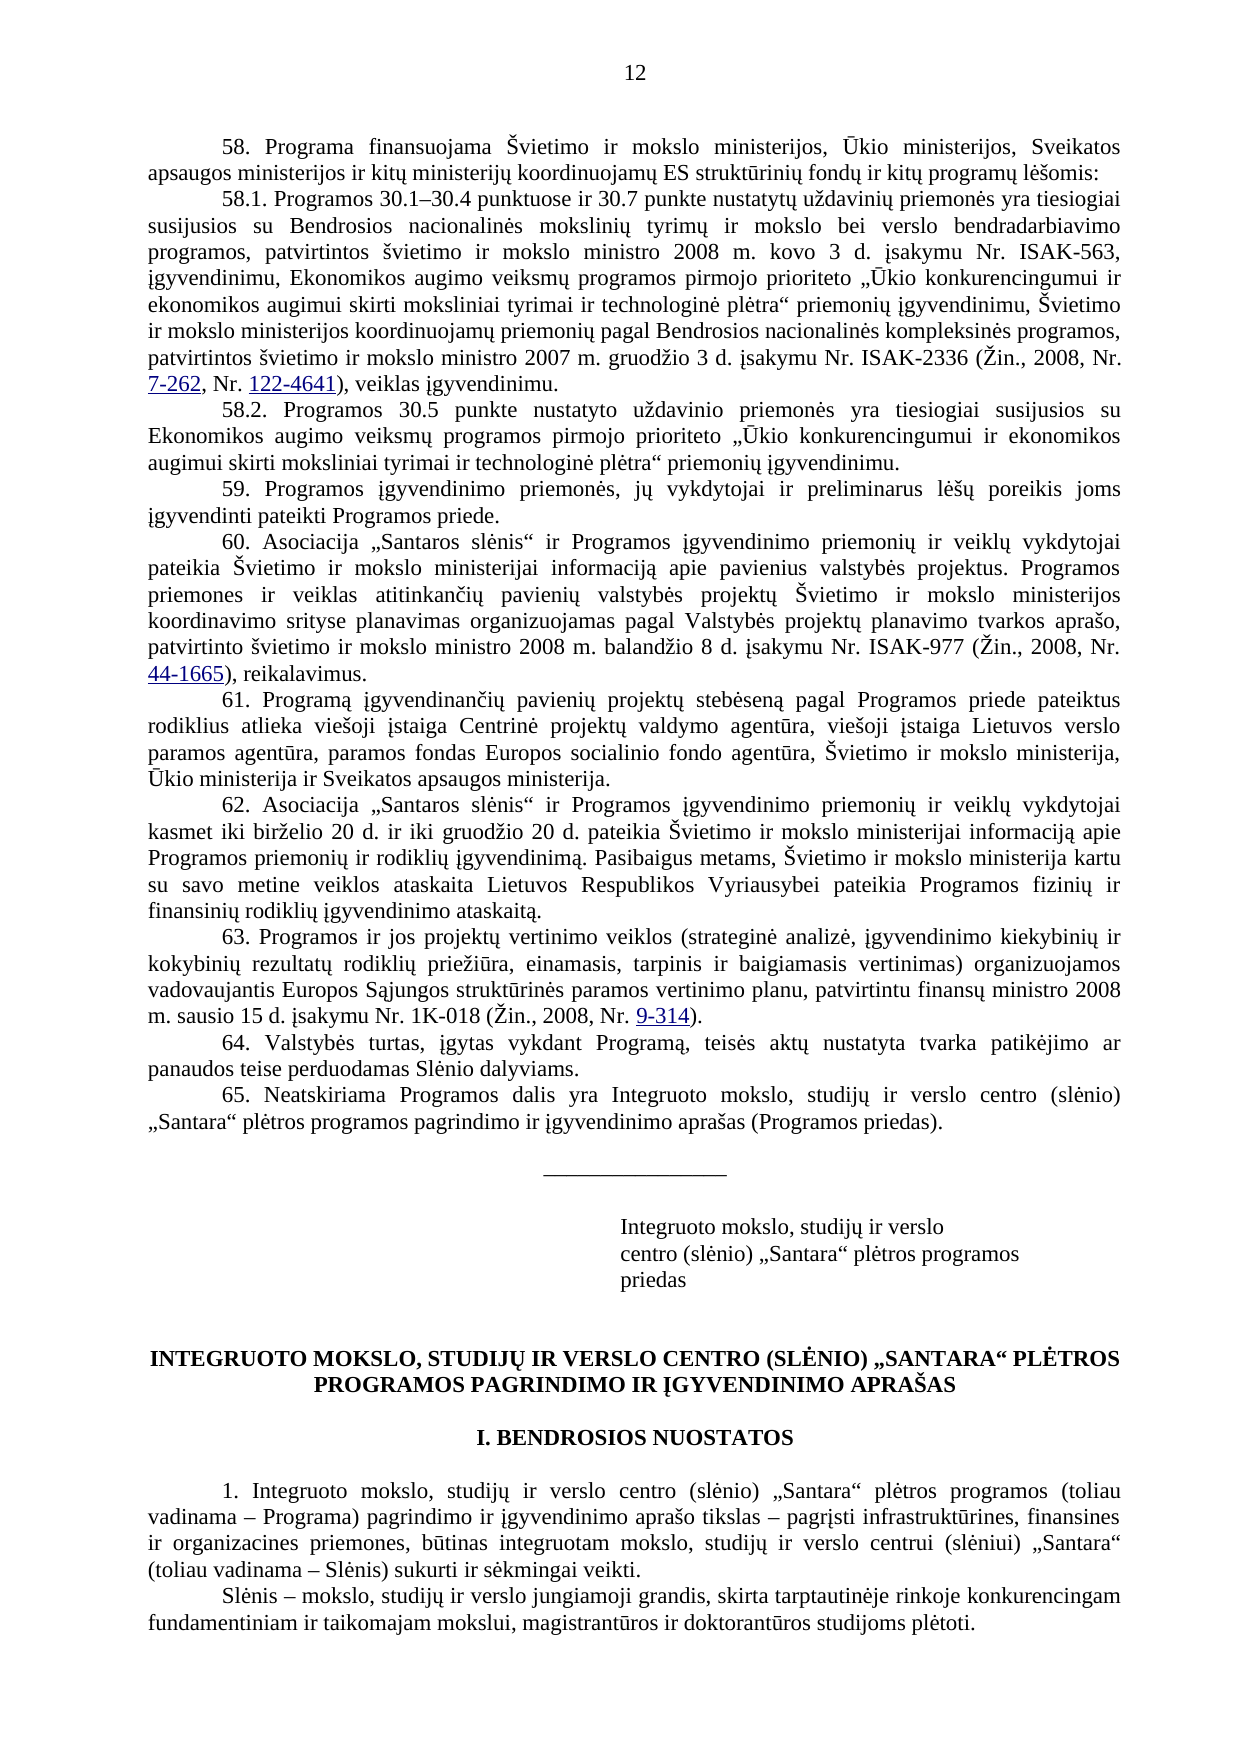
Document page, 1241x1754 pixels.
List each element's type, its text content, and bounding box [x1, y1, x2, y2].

text 62. Asociacija „Santaros slėnis“ ir Programos įgyvendinimo priemonių ir veiklų vykdytojai kasmet iki birželio 20 d. ir iki gruodžio 20 d. pateikia Švietimo ir mokslo ministerijai informaciją apie Programos priemonių ir rodiklių įgyvendinimą. Pasibaigus metams, Švietimo ir mokslo ministerija kartu su savo metine veiklos ataskaita Lietuvos Respublikos Vyriausybei pateikia Programos fizinių ir finansinių rodiklių įgyvendinimo ataskaitą. [148, 792, 1122, 923]
text –––––––––––––––– [148, 1161, 1122, 1187]
text 63. Programos ir jos projektų vertinimo veiklos (strateginė analizė, įgyvendinimo kiekybinių ir kokybinių rezultatų rodiklių priežiūra, einamasis, tarpinis ir baigiamasis vertinimas) organizuojamos vadovaujantis Europos Sąjungos struktūrinės paramos vertinimo planu, patvirtintu finansų ministro 2008 m. sausio 15 d. įsakymu Nr. 1K-018 (Žin., 2008, Nr. 9-314). [148, 923, 1122, 1029]
text 64. Valstybės turtas, įgytas vykdant Programą, teisės aktų nustatyta tvarka patikėjimo ar panaudos teise perduodamas Slėnio dalyviams. [148, 1029, 1122, 1081]
text 61. Programą įgyvendinančių pavienių projektų stebėseną pagal Programos priede pateiktus rodiklius atlieka viešoji įstaiga Centrinė projektų valdymo agentūra, viešoji įstaiga Lietuvos verslo paramos agentūra, paramos fondas Europos socialinio fondo agentūra, Švietimo ir mokslo ministerija, Ūkio ministerija ir Sveikatos apsaugos ministerija. [148, 686, 1122, 792]
text I. BENDROSIOS NUOSTATOS [148, 1424, 1122, 1450]
text 59. Programos įgyvendinimo priemonės, jų vykdytojai ir preliminarus lėšų poreikis joms įgyvendinti pateikti Programos priede. [148, 475, 1122, 528]
text INTEGRUOTO MOKSLO, STUDIJŲ IR VERSLO CENTRO (SLĖNIO) „SANTARA“ PLĖTROS PROGRAMOS PAGRINDIMO IR ĮGYVENDINIMO APRAŠAS [148, 1345, 1122, 1398]
text 1. Integruoto mokslo, studijų ir verslo centro (slėnio) „Santara“ plėtros programos (toliau vadinama – Programa) pagrindimo ir įgyvendinimo aprašo tikslas – pagrįsti infrastruktūrines, finansines ir organizacines priemones, būtinas integruotam mokslo, studijų ir verslo centrui (slėniui) „Santara“ (toliau vadinama – Slėnis) sukurti ir sėkmingai veikti. [148, 1477, 1122, 1582]
text 58. Programa finansuojama Švietimo ir mokslo ministerijos, Ūkio ministerijos, Sveikatos apsaugos ministerijos ir kitų ministerijų koordinuojamų ES struktūrinių fondų ir kitų programų lėšomis: [148, 133, 1122, 185]
text Slėnis – mokslo, studijų ir verslo jungiamoji grandis, skirta tarptautinėje rinkoje konkurencingam fundamentiniam ir taikomajam mokslui, magistrantūros ir doktorantūros studijoms plėtoti. [148, 1582, 1122, 1635]
text Integruoto mokslo, studijų ir verslo centro (slėnio) „Santara“ plėtros programos priedas [620, 1213, 1112, 1292]
text 65. Neatskiriama Programos dalis yra Integruoto mokslo, studijų ir verslo centro (slėnio) „Santara“ plėtros programos pagrindimo ir įgyvendinimo aprašas (Programos priedas). [148, 1081, 1122, 1134]
text 58.1. Programos 30.1–30.4 punktuose ir 30.7 punkte nustatytų uždavinių priemonės yra tiesiogiai susijusios su Bendrosios nacionalinės mokslinių tyrimų ir mokslo bei verslo bendradarbiavimo programos, patvirtintos švietimo ir mokslo ministro 2008 m. kovo 3 d. įsakymu Nr. ISAK-563, įgyvendinimu, Ekonomikos augimo veiksmų programos pirmojo prioriteto „Ūkio konkurencingumui ir ekonomikos augimui skirti moksliniai tyrimai ir technologinė plėtra“ priemonių įgyvendinimu, Švietimo ir mokslo ministerijos koordinuojamų priemonių pagal Bendrosios nacionalinės kompleksinės programos, patvirtintos švietimo ir mokslo ministro 2007 m. gruodžio 3 d. įsakymu Nr. ISAK-2336 (Žin., 2008, Nr. 7-262, Nr. 122-4641), veiklas įgyvendinimu. [148, 185, 1122, 396]
text 60. Asociacija „Santaros slėnis“ ir Programos įgyvendinimo priemonių ir veiklų vykdytojai pateikia Švietimo ir mokslo ministerijai informaciją apie pavienius valstybės projektus. Programos priemones ir veiklas atitinkančių pavienių valstybės projektų Švietimo ir mokslo ministerijos koordinavimo srityse planavimas organizuojamas pagal Valstybės projektų planavimo tvarkos aprašo, patvirtinto švietimo ir mokslo ministro 2008 m. balandžio 8 d. įsakymu Nr. ISAK-977 (Žin., 2008, Nr. 44-1665), reikalavimus. [148, 528, 1122, 686]
text 58.2. Programos 30.5 punkte nustatyto uždavinio priemonės yra tiesiogiai susijusios su Ekonomikos augimo veiksmų programos pirmojo prioriteto „Ūkio konkurencingumui ir ekonomikos augimui skirti moksliniai tyrimai ir technologinė plėtra“ priemonių įgyvendinimu. [148, 396, 1122, 475]
